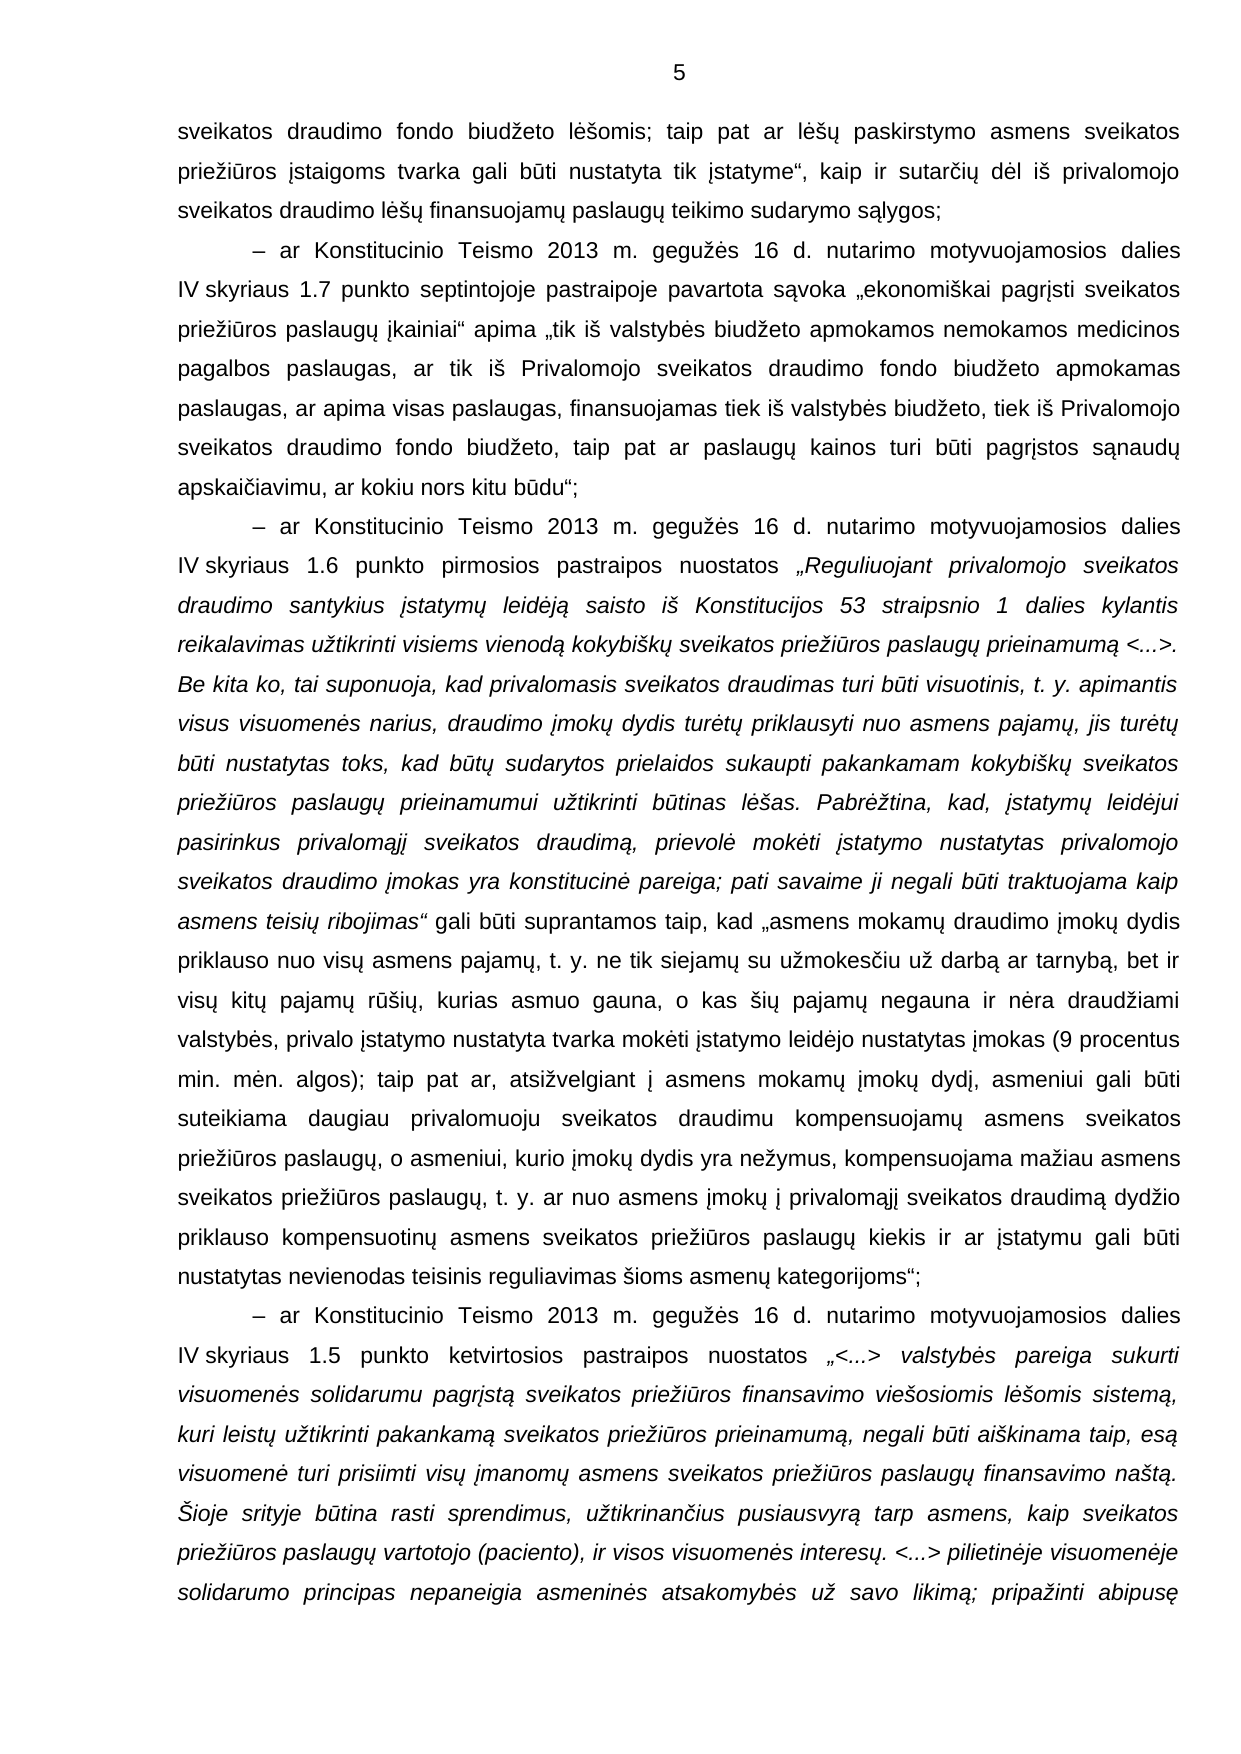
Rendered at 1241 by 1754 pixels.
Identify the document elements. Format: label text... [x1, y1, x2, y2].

text – ar Konstitucinio Teismo 2013 m. gegužės 16 d. nutarimo motyvuojamosios dalies IV skyriaus 1.6 punkto pirmosios pastraipos nuostatos „Reguliuojant privalomojo sveikatos draudimo santykius įstatymų leidėją saisto iš Konstitucijos 53 straipsnio 1 dalies kylantis reikalavimas užtikrinti visiems vienodą kokybiškų sveikatos priežiūros paslaugų prieinamumą <...>. Be kita ko, tai suponuoja, kad privalomasis sveikatos draudimas turi būti visuotinis, t. y. apimantis visus visuomenės narius, draudimo įmokų dydis turėtų priklausyti nuo asmens pajamų, jis turėtų būti nustatytas toks, kad būtų sudarytos prielaidos sukaupti pakankamam kokybiškų sveikatos priežiūros paslaugų prieinamumui užtikrinti būtinas lėšas. Pabrėžtina, kad, įstatymų leidėjui pasirinkus privalomąjį sveikatos draudimą, prievolė mokėti įstatymo nustatytas privalomojo sveikatos draudimo įmokas yra konstitucinė pareiga; pati savaime ji negali būti traktuojama kaip asmens teisių ribojimas“ gali būti suprantamos taip, kad „asmens mokamų draudimo įmokų dydis priklauso nuo visų asmens pajamų, t. y. ne tik siejamų su užmokesčiu už darbą ar tarnybą, bet ir visų kitų pajamų rūšių, kurias asmuo gauna, o kas šių pajamų negauna ir nėra draudžiami valstybės, privalo įstatymo nustatyta tvarka mokėti įstatymo leidėjo nustatytas įmokas (9 procentus min. mėn. algos); taip pat ar, atsižvelgiant į asmens mokamų įmokų dydį, asmeniui gali būti suteikiama daugiau privalomuoju sveikatos draudimu kompensuojamų asmens sveikatos priežiūros paslaugų, o asmeniui, kurio įmokų dydis yra nežymus, kompensuojama mažiau asmens sveikatos priežiūros paslaugų, t. y. ar nuo asmens įmokų į privalomąjį sveikatos draudimą dydžio priklauso kompensuotinų asmens sveikatos priežiūros paslaugų kiekis ir ar įstatymu gali būti nustatytas nevienodas teisinis reguliavimas šioms asmenų kategorijoms“; [177, 513, 1181, 1289]
text sveikatos draudimo fondo biudžeto lėšomis; taip pat ar lėšų paskirstymo asmens sveikatos priežiūros įstaigoms tvarka gali būti nustatyta tik įstatyme“, kaip ir sutarčių dėl iš privalomojo sveikatos draudimo lėšų finansuojamų paslaugų teikimo sudarymo sąlygos; [177, 118, 1181, 223]
text – ar Konstitucinio Teismo 2013 m. gegužės 16 d. nutarimo motyvuojamosios dalies IV skyriaus 1.7 punkto septintojoje pastraipoje pavartota sąvoka „ekonomiškai pagrįsti sveikatos priežiūros paslaugų įkainiai“ apima „tik iš valstybės biudžeto apmokamos nemokamos medicinos pagalbos paslaugas, ar tik iš Privalomojo sveikatos draudimo fondo biudžeto apmokamas paslaugas, ar apima visas paslaugas, finansuojamas tiek iš valstybės biudžeto, tiek iš Privalomojo sveikatos draudimo fondo biudžeto, taip pat ar paslaugų kainos turi būti pagrįstos sąnaudų apskaičiavimu, ar kokiu nors kitu būdu“; [177, 237, 1181, 500]
text – ar Konstitucinio Teismo 2013 m. gegužės 16 d. nutarimo motyvuojamosios dalies IV skyriaus 1.5 punkto ketvirtosios pastraipos nuostatos „<...> valstybės pareiga sukurti visuomenės solidarumu pagrįstą sveikatos priežiūros finansavimo viešosiomis lėšomis sistemą, kuri leistų užtikrinti pakankamą sveikatos priežiūros prieinamumą, negali būti aiškinama taip, esą visuomenė turi prisiimti visų įmanomų asmens sveikatos priežiūros paslaugų finansavimo naštą. Šioje srityje būtina rasti sprendimus, užtikrinančius pusiausvyrą tarp asmens, kaip sveikatos priežiūros paslaugų vartotojo (paciento), ir visos visuomenės interesų. <...> pilietinėje visuomenėje solidarumo principas nepaneigia asmeninės atsakomybės už savo likimą; pripažinti abipusę [177, 1302, 1181, 1605]
